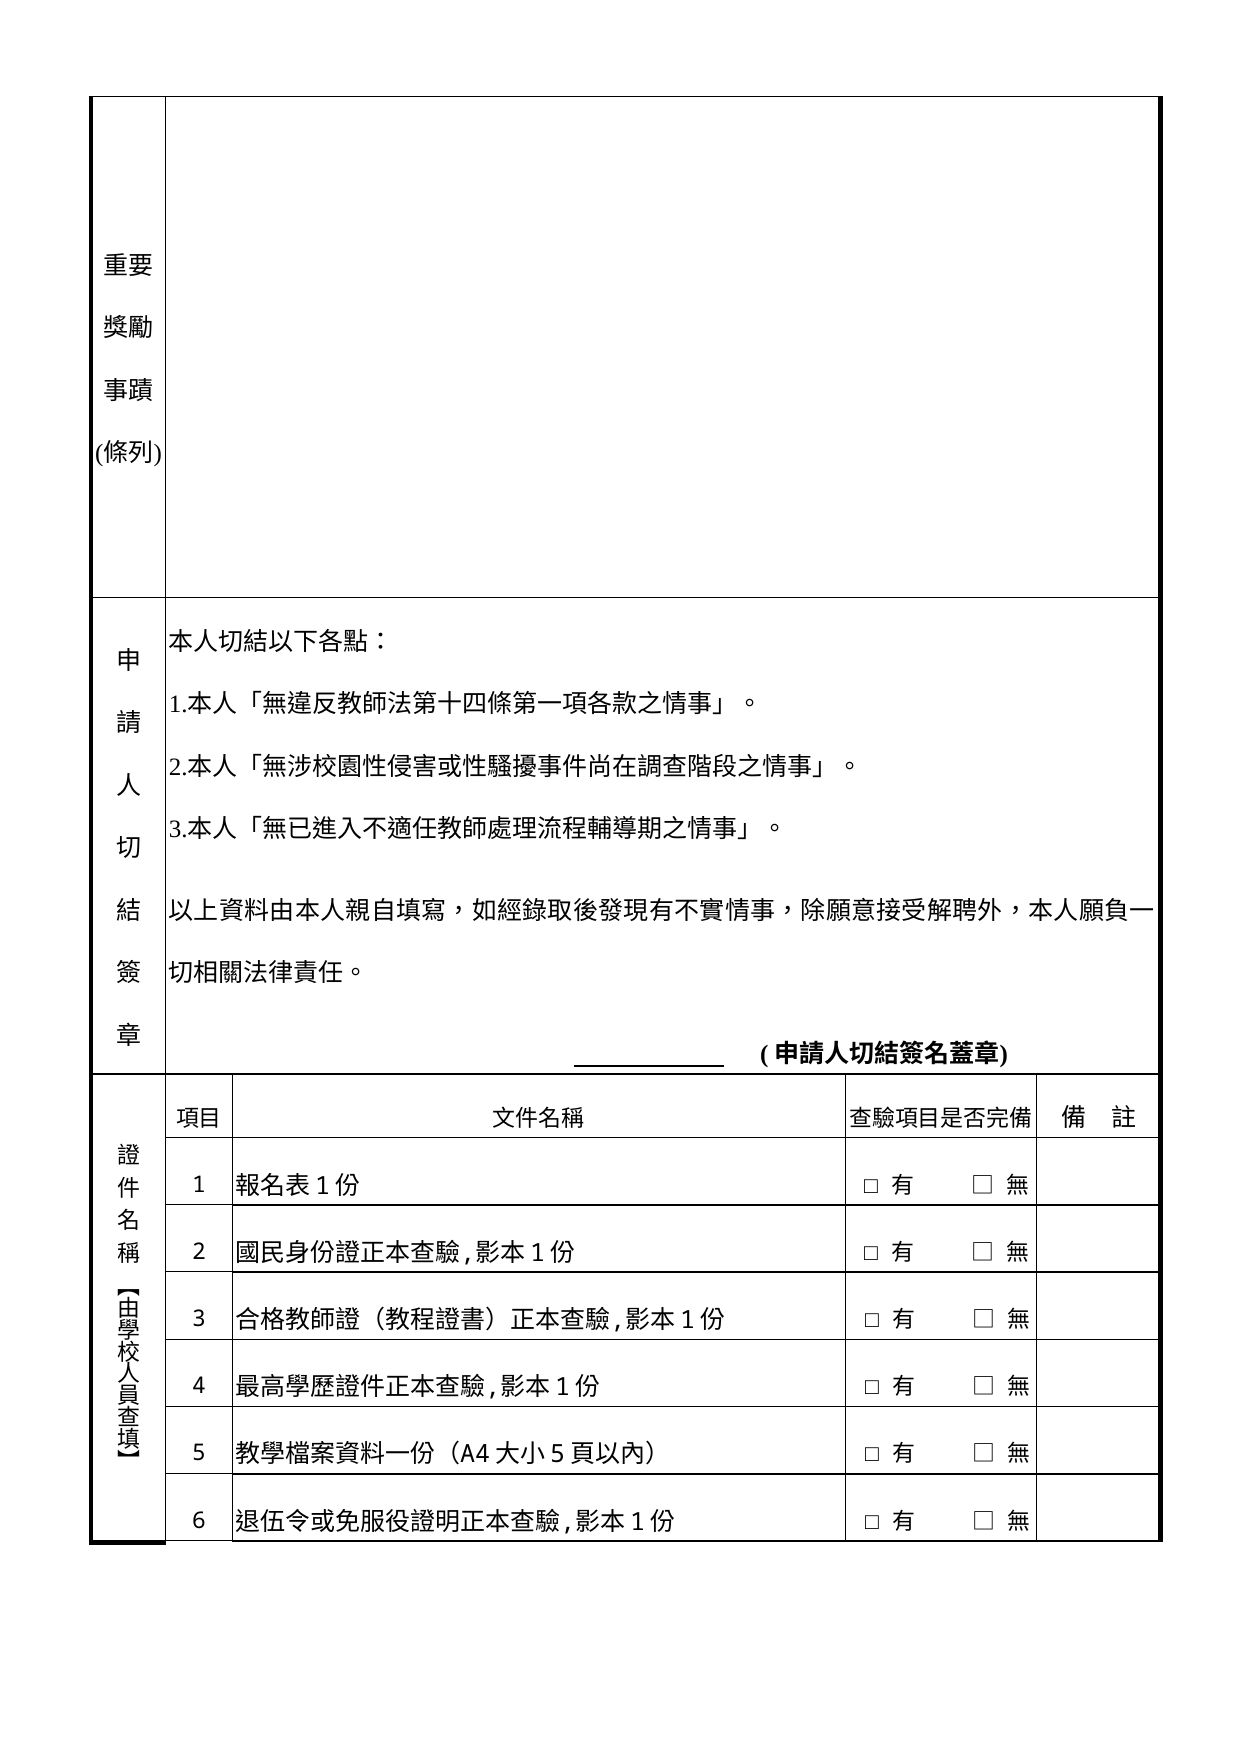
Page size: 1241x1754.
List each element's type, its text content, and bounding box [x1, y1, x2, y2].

table_cell 備 註 [1037, 1075, 1158, 1137]
table_cell 合格教師證（教程證書）正本查驗,影本1份 [233, 1273, 845, 1338]
table_cell □ 有 □ 無 [846, 1138, 1036, 1204]
table_cell □ 有 □ 無 [846, 1475, 1036, 1540]
table_cell 4 [166, 1340, 232, 1406]
table_cell [1037, 1273, 1158, 1338]
table_cell □ 有 □ 無 [846, 1340, 1036, 1406]
table_cell [1037, 1138, 1158, 1204]
table_cell 1 [166, 1138, 232, 1204]
table_cell 退伍令或免服役證明正本查驗,影本1份 [233, 1475, 845, 1540]
table_cell 教學檔案資料一份（A4大小5頁以內） [233, 1407, 845, 1473]
table_cell [1037, 1206, 1158, 1271]
table_cell 文件名稱 [233, 1075, 845, 1137]
table_cell 查驗項目是否完備 [846, 1075, 1036, 1137]
table_cell □ 有 □ 無 [846, 1273, 1036, 1338]
table_cell 證 件 名 稱 【由學校人員查填】 [93, 1075, 165, 1540]
table_cell 報名表1份 [233, 1138, 845, 1204]
table_cell [1037, 1407, 1158, 1473]
table_cell 最高學歷證件正本查驗,影本1份 [233, 1340, 845, 1406]
table_cell 6 [166, 1474, 232, 1540]
table_cell 重要 獎勵 事蹟 (條列) [93, 97, 165, 597]
table_cell [1037, 1475, 1158, 1540]
table_cell 5 [166, 1407, 232, 1473]
table_cell [166, 97, 1158, 597]
table_cell 申 請 人 切 結 簽 章 [93, 598, 165, 1073]
table_cell 項目 [166, 1075, 232, 1137]
table_cell □ 有 □ 無 [846, 1206, 1036, 1271]
table_cell 本人切結以下各點： 1.本人「無違反教師法第十四條第一項各款之情事」。 2.本人「無涉校園性侵害或性騷擾事件尚在調查階段之情事」。 3.本人「無已進入不適任教師處理流程輔導期之情事」。 以上資料由本人親自填寫，如經錄取後發現有不實情事，除願意接受解聘外，本人願負一切相關法律責任。 ( 申請人切結簽名蓋章) [166, 598, 1158, 1073]
table_cell 3 [166, 1272, 232, 1338]
table_cell 國民身份證正本查驗,影本1份 [233, 1206, 845, 1271]
table_cell [1037, 1340, 1158, 1406]
table_cell □ 有 □ 無 [846, 1407, 1036, 1473]
table_cell 2 [166, 1205, 232, 1271]
